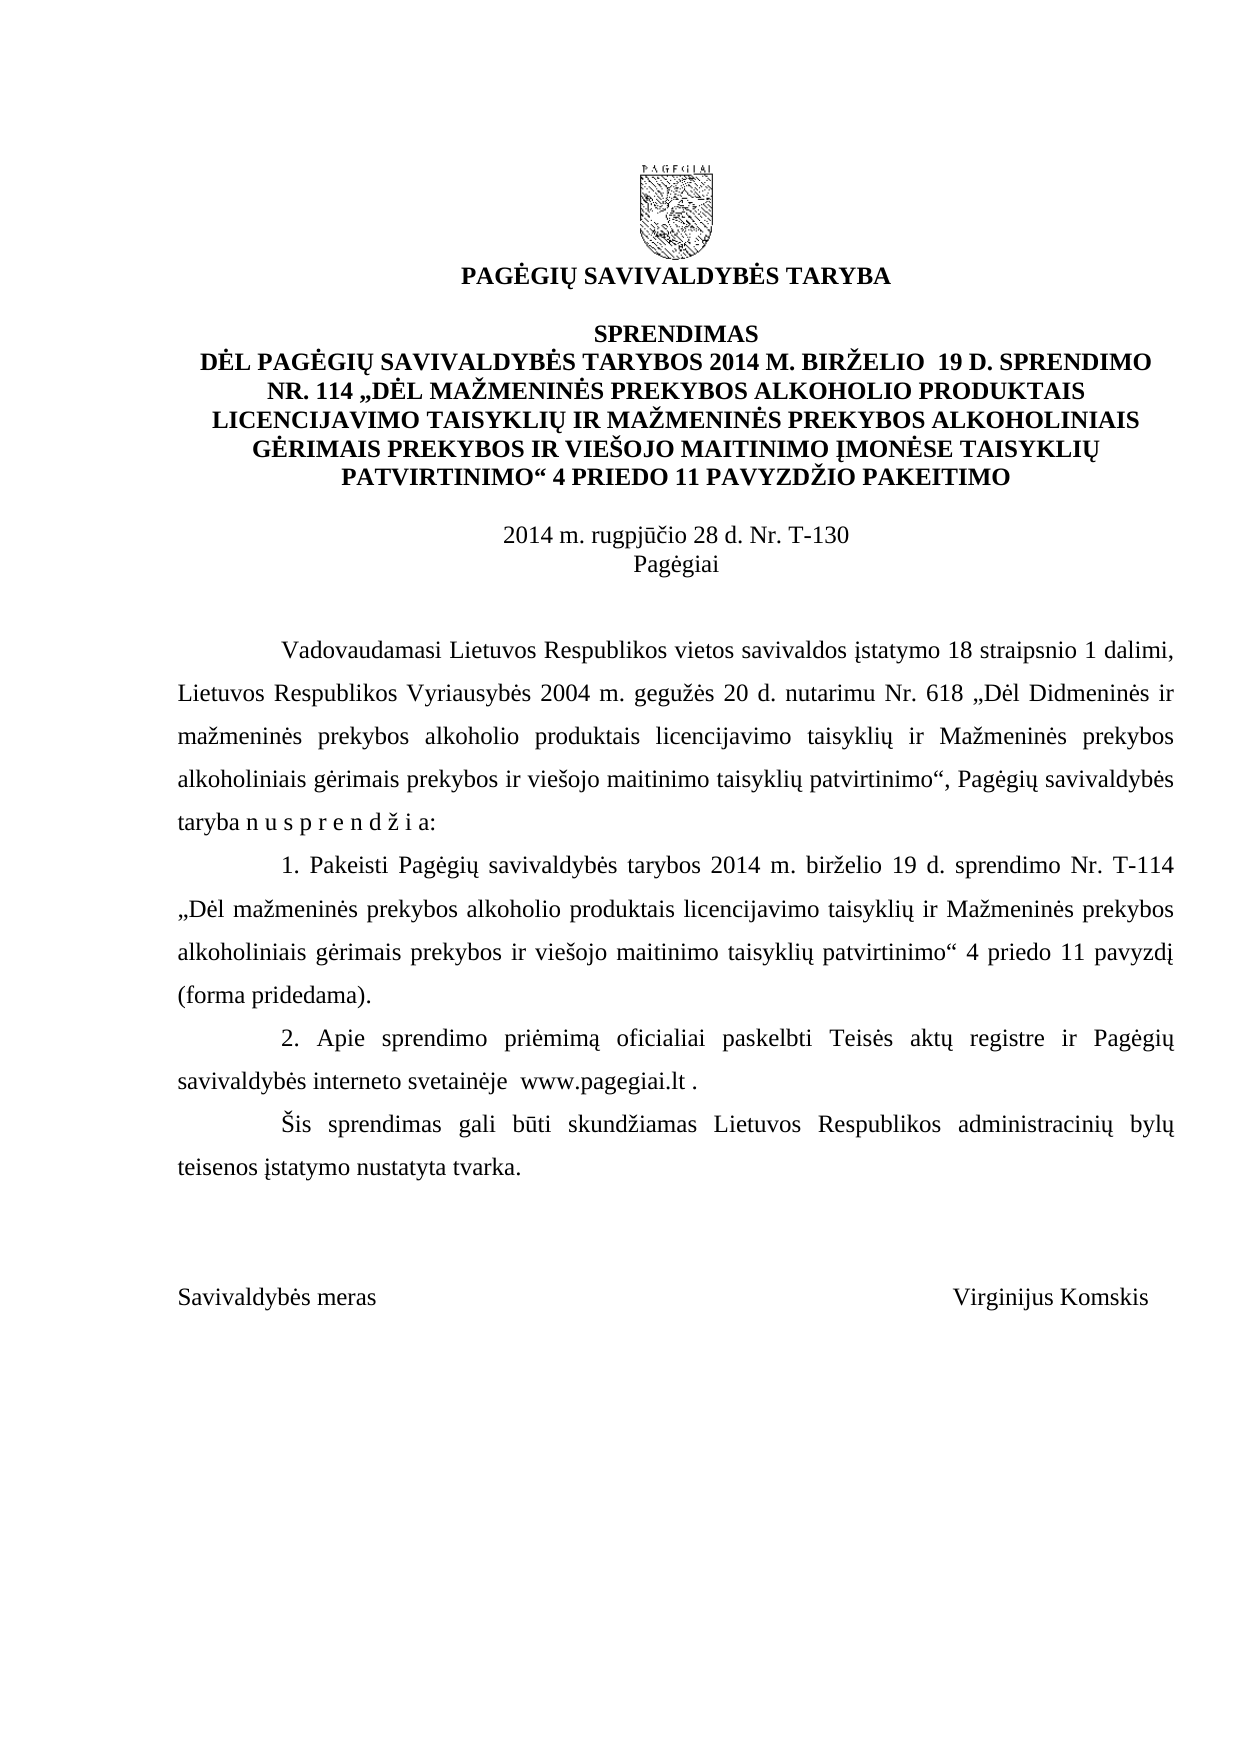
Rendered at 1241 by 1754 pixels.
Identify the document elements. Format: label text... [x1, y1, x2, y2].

text 1. Pakeisti Pagėgių savivaldybės tarybos 2014 m. birželio 19 d. sprendimo Nr. T-114 „Dėl mažmeninės prekybos alkoholio produktais licencijavimo taisyklių ir Mažmeninės prekybos alkoholiniais gėrimais prekybos ir viešojo maitinimo taisyklių patvirtinimo“ 4 priedo 11 pavyzdį (forma pridedama). [177, 851, 1175, 1009]
text Pagėgių savivaldybės taryba [177, 261, 1175, 290]
text Pagėgiai [177, 549, 1175, 577]
text Šis sprendimas gali būti skundžiamas Lietuvos Respublikos administracinių bylų teisenos įstatymo nustatyta tvarka. [177, 1109, 1175, 1181]
text Savivaldybės meras Virginijus Komskis [177, 1282, 1175, 1311]
text Vadovaudamasi Lietuvos Respublikos vietos savivaldos įstatymo 18 straipsnio 1 dalimi, Lietuvos Respublikos Vyriausybės 2004 m. gegužės 20 d. nutarimu Nr. 618 „Dėl Didmeninės ir mažmeninės prekybos alkoholio produktais licencijavimo taisyklių ir Mažmeninės prekybos alkoholiniais gėrimais prekybos ir viešojo maitinimo taisyklių patvirtinimo“, Pagėgių savivaldybės taryba n u s p r e n d ž i a: [177, 635, 1175, 836]
text dėl Pagėgių savivaldybės tarybos 2014 m. birželio 19 d. sprendimo Nr. 114 „Dėl mažmeninės prekybos alkoholio produktais licencijavimo taisyklių ir mažmeninės prekybos alkoholiniais gėrimais prekybos ir viešojo maitinimo įmonėse taisyklių patvirtinimo“ 4 priedo 11 pavyzdžio pakeitimo [177, 347, 1175, 491]
text 2. Apie sprendimo priėmimą oficialiai paskelbti Teisės aktų registre ir Pagėgių savivaldybės interneto svetainėje www.pagegiai.lt . [177, 1023, 1175, 1095]
text sprendimas [177, 319, 1175, 347]
text 2014 m. rugpjūčio 28 d. Nr. T-130 [177, 520, 1175, 549]
